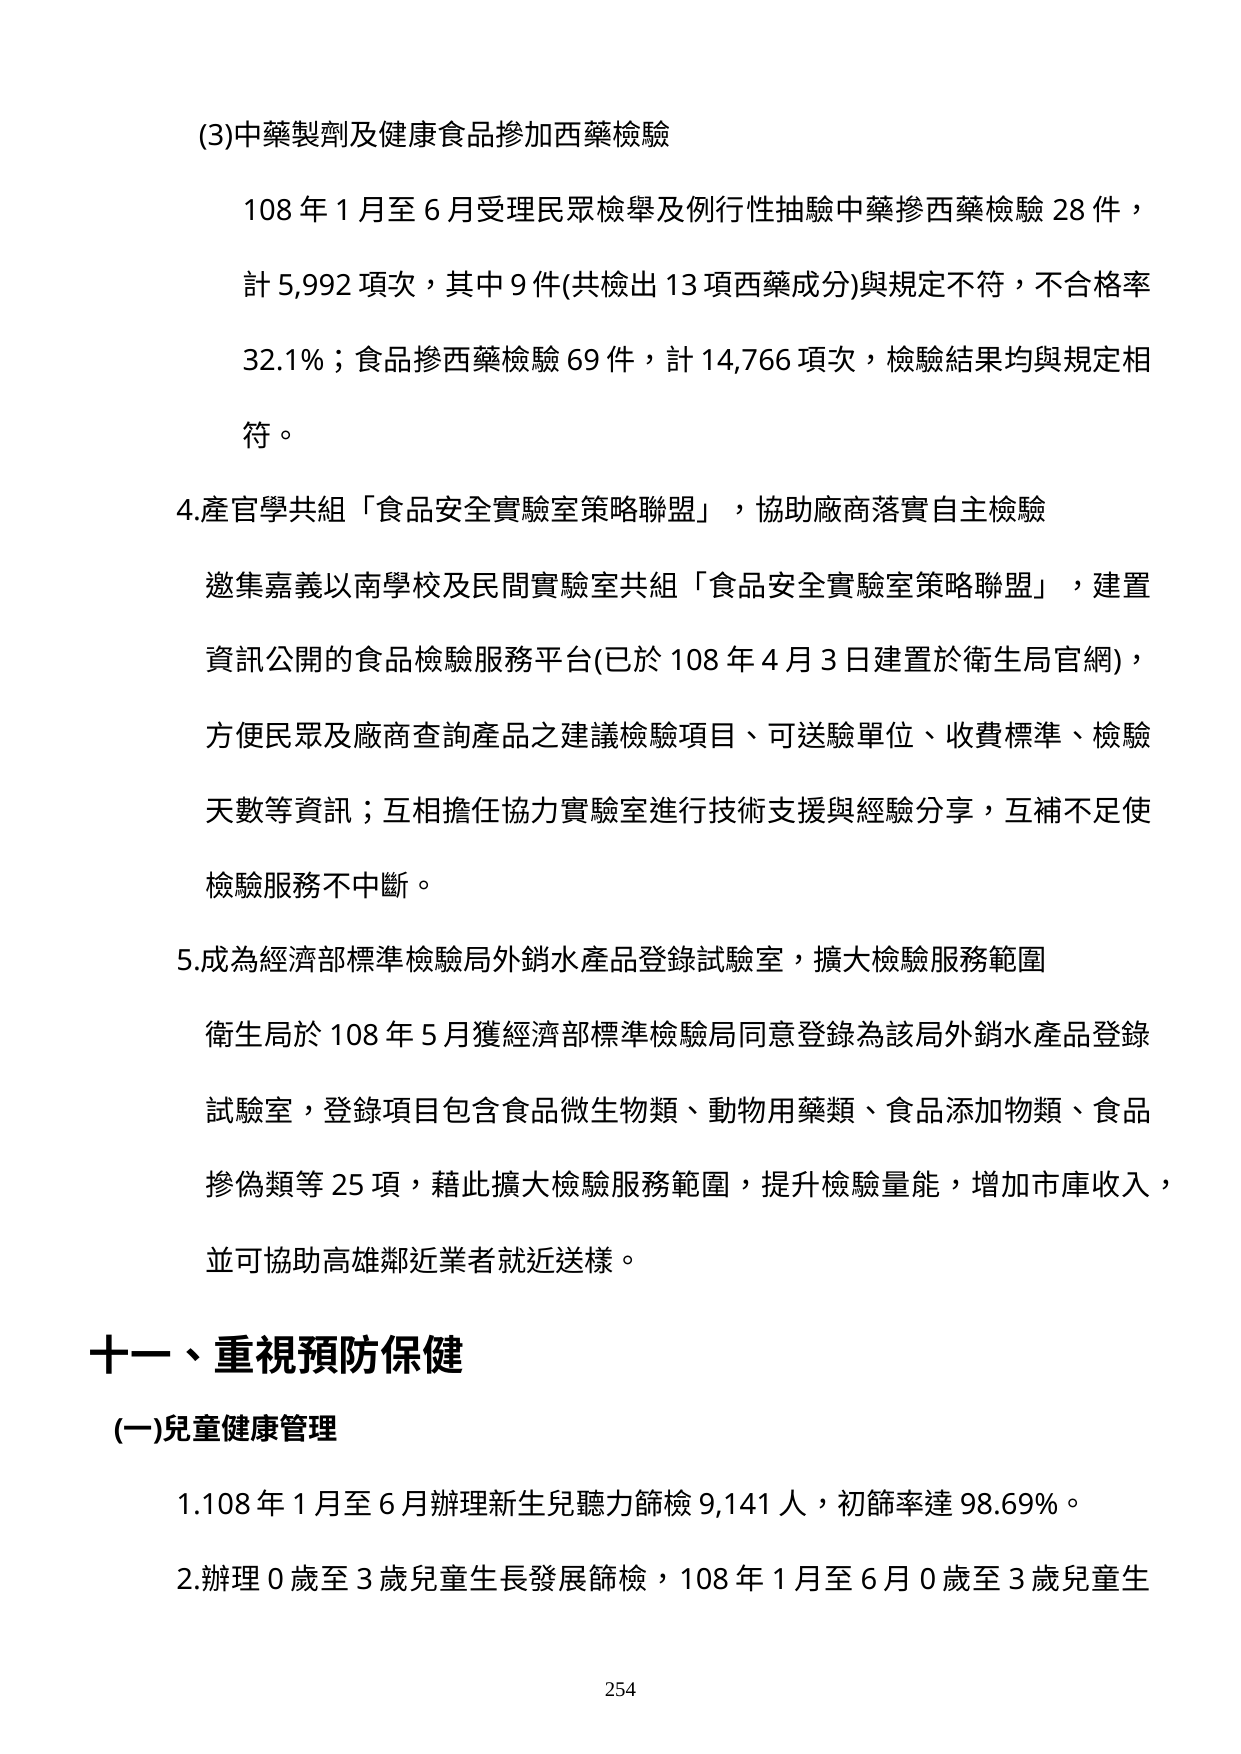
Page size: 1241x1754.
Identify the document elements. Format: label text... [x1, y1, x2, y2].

text 4.產官學共組「食品安全實驗室策略聯盟」，協助廠商落實自主檢驗 [176, 464, 1152, 539]
text 1.108年1月至6月辦理新生兒聽力篩檢9,141人，初篩率達98.69%。 [176, 1458, 1152, 1533]
text 5.成為經濟部標準檢驗局外銷水產品登錄試驗室，擴大檢驗服務範圍 [176, 914, 1152, 989]
text 邀集嘉義以南學校及民間實驗室共組「食品安全實驗室策略聯盟」，建置資訊公開的食品檢驗服務平台(已於108年4月3日建置於衛生局官網)，方便民眾及廠商查詢產品之建議檢驗項目、可送驗單位、收費標準、檢驗天數等資訊；互相擔任協力實驗室進行技術支援與經驗分享，互補不足使檢驗服務不中斷。 [205, 539, 1152, 914]
text 十一、重視預防保健 [89, 1308, 1152, 1383]
text 衛生局於108年5月獲經濟部標準檢驗局同意登錄為該局外銷水產品登錄試驗室，登錄項目包含食品微生物類、動物用藥類、食品添加物類、食品摻偽類等25項，藉此擴大檢驗服務範圍，提升檢驗量能，增加市庫收入，並可協助高雄鄰近業者就近送樣。 [205, 989, 1152, 1289]
text 108年1月至6月受理民眾檢舉及例行性抽驗中藥摻西藥檢驗28件，計5,992項次，其中9件(共檢出13項西藥成分)與規定不符，不合格率32.1%；食品摻西藥檢驗69件，計14,766項次，檢驗結果均與規定相符。 [242, 164, 1152, 464]
text (3)中藥製劑及健康食品摻加西藥檢驗 [199, 89, 1152, 164]
text 2.辦理0歲至3歲兒童生長發展篩檢，108年1月至6月0歲至3歲兒童生長發展篩檢26,427人，疑似異常126人，通報轉介105人，待觀察14人。 [176, 1533, 1152, 1608]
text (一)兒童健康管理 [114, 1383, 1152, 1458]
